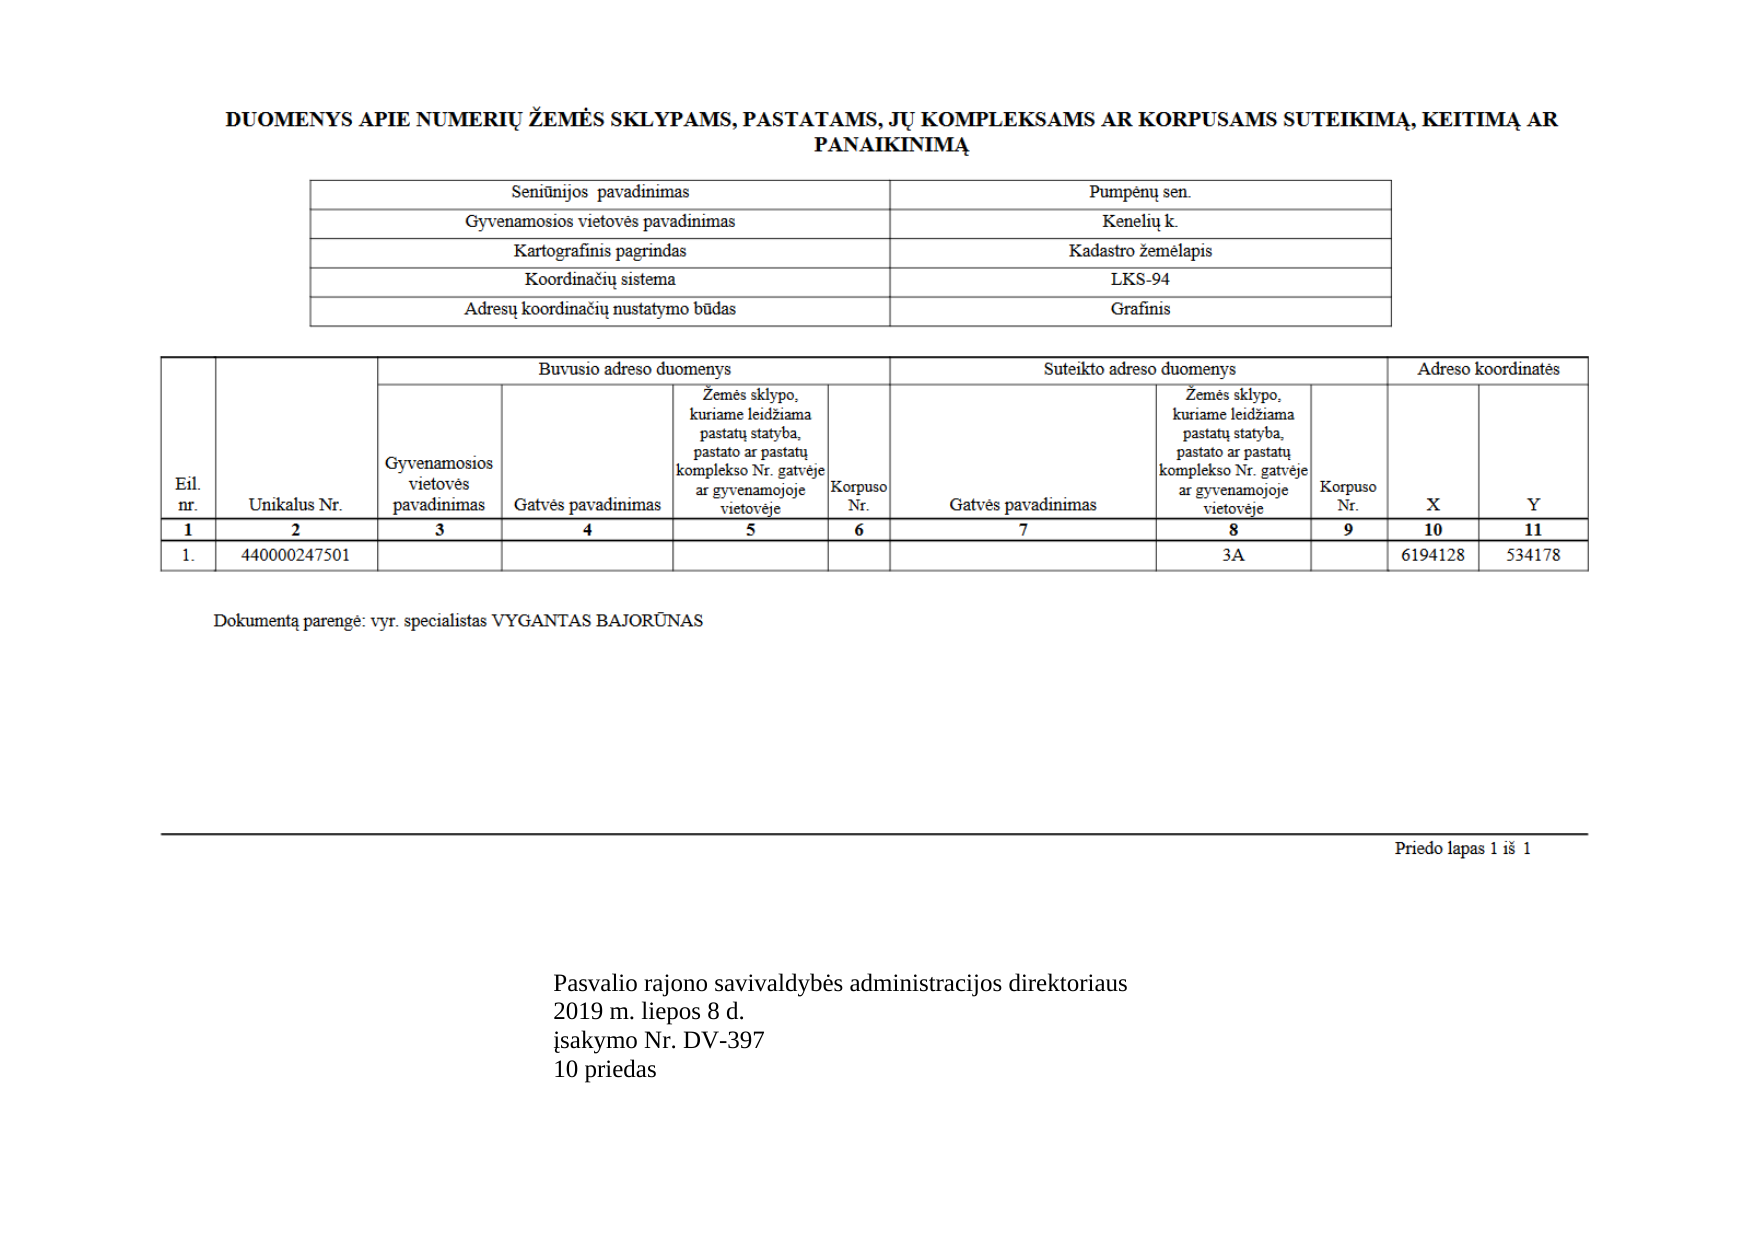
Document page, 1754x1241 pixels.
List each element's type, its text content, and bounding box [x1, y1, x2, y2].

table_header Pasvalio rajono savivaldybės administracijos direktoriaus 2019 m. liepos 8 d. įsakymo Nr. DV-397 10 priedas [542, 968, 1142, 1111]
table_header [118, 968, 542, 1111]
